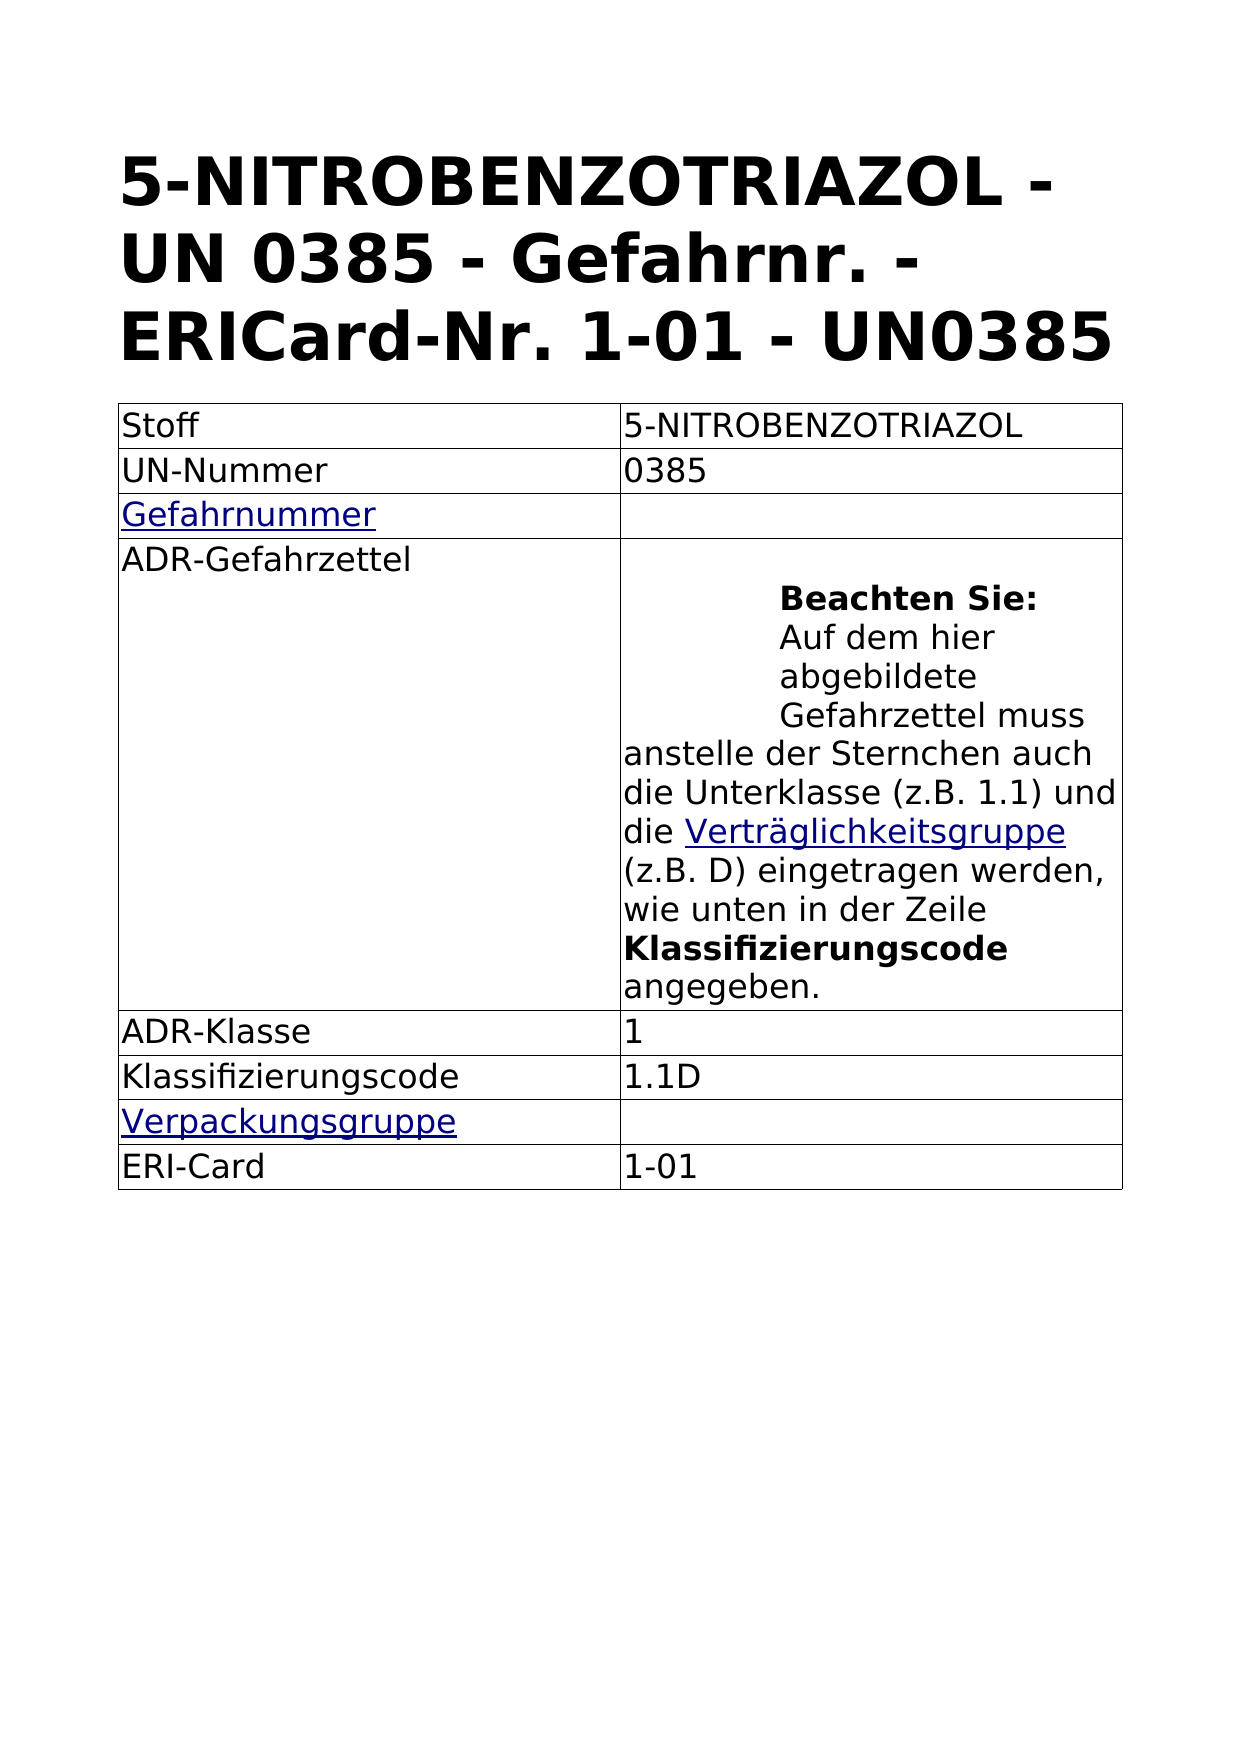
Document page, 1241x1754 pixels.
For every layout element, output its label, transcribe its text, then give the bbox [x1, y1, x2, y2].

table_header 5-NITROBENZOTRIAZOL [621, 404, 1122, 448]
subtitle 5-NITROBENZOTRIAZOL - UN 0385 - Gefahrnr. - ERICard-Nr. 1-01 - UN0385 [118, 143, 1122, 376]
table_cell Verpackungsgruppe [119, 1100, 620, 1144]
table_cell [621, 494, 1122, 538]
table_cell UN-Nummer [119, 449, 620, 493]
table_cell ERI-Card [119, 1145, 620, 1189]
table_cell 0385 [621, 449, 1122, 493]
table_cell Gefahrnummer [119, 494, 620, 538]
table_cell 1.1D [621, 1056, 1122, 1099]
table_header Stoff [119, 404, 620, 448]
table_cell [621, 1100, 1122, 1144]
table_cell ADR-Gefahrzettel [119, 539, 620, 1010]
table_cell ADR-Klasse [119, 1011, 620, 1054]
table_cell Klassifizierungscode [119, 1056, 620, 1099]
table_cell 1-01 [621, 1145, 1122, 1189]
table_cell Beachten Sie: Auf dem hier abgebildete Gefahrzettel muss anstelle der Sternchen auch die Unterklasse (z.B. 1.1) und die Verträglichkeitsgruppe (z.B. D) eingetragen werden, wie unten in der Zeile Klassifizierungscode angegeben. [621, 539, 1122, 1010]
table_cell 1 [621, 1011, 1122, 1054]
